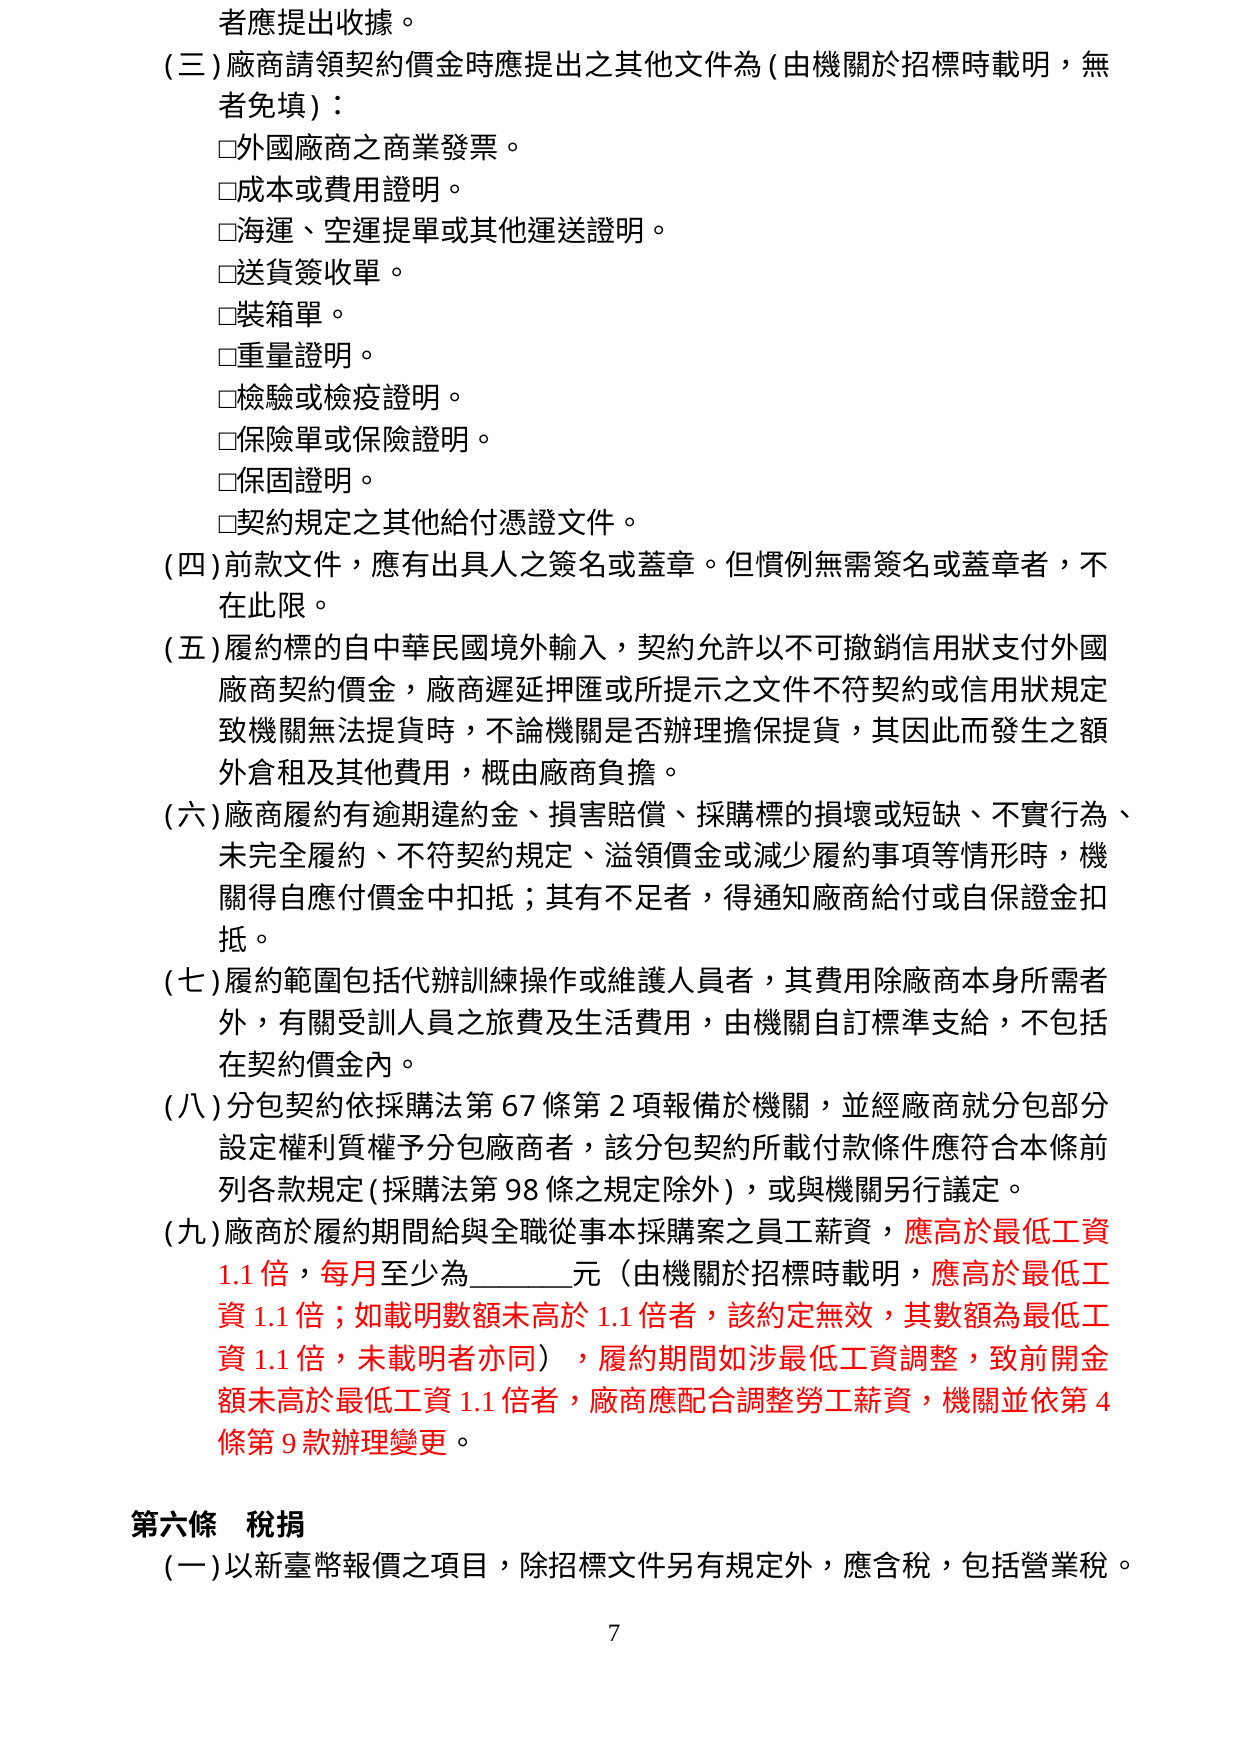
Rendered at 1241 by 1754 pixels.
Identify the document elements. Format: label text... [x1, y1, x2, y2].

text (五)履約標的自中華民國境外輸入，契約允許以不可撤銷信用狀支付外國廠商契約價金，廠商遲延押匯或所提示之文件不符契約或信用狀規定，致機關無法提貨時，不論機關是否辦理擔保提貨，其因此而發生之額外倉租及其他費用，概由廠商負擔。 [159, 625, 1110, 792]
text (八)分包契約依採購法第67條第2項報備於機關，並經廠商就分包部分設定權利質權予分包廠商者，該分包契約所載付款條件應符合本條前列各款規定(採購法第98條之規定除外)，或與機關另行議定。 [159, 1083, 1110, 1208]
text (六)廠商履約有逾期違約金、損害賠償、採購標的損壞或短缺、不實行為、未完全履約、不符契約規定、溢領價金或減少履約事項等情形時，機關得自應付價金中扣抵；其有不足者，得通知廠商給付或自保證金扣抵。 [159, 792, 1110, 958]
text (四)前款文件，應有出具人之簽名或蓋章。但慣例無需簽名或蓋章者，不在此限。 [159, 542, 1110, 625]
text □契約規定之其他給付憑證文件。 [218, 500, 1104, 542]
text □外國廠商之商業發票。 [218, 125, 1104, 167]
text □送貨簽收單。 [218, 250, 1104, 292]
text 者應提出收據。 [159, 0, 1110, 42]
text □重量證明。 [218, 333, 1104, 375]
text □裝箱單。 [218, 292, 1104, 333]
text □檢驗或檢疫證明。 [218, 375, 1104, 417]
text (九)廠商於履約期間給與全職從事本採購案之員工薪資，應高於最低工資1.1倍，每月至少為_______元（由機關於招標時載明，應高於最低工資1.1倍；如載明數額未高於1.1倍者，該約定無效，其數額為最低工資1.1倍，未載明者亦同），履約期間如涉最低工資調整，致前開金額未高於最低工資1.1倍者，廠商應配合調整勞工薪資，機關並依第4條第9款辦理變更。 [159, 1208, 1110, 1462]
text □海運、空運提單或其他運送證明。 [218, 208, 1104, 250]
text □保險單或保險證明。 [218, 417, 1104, 458]
text □保固證明。 [218, 458, 1104, 500]
text (三)廠商請領契約價金時應提出之其他文件為(由機關於招標時載明，無者免填)： [159, 42, 1110, 125]
text (七)履約範圍包括代辦訓練操作或維護人員者，其費用除廠商本身所需者外，有關受訓人員之旅費及生活費用，由機關自訂標準支給，不包括在契約價金內。 [159, 958, 1110, 1083]
text □成本或費用證明。 [218, 167, 1104, 208]
text 第六條 稅捐 [130, 1502, 1110, 1543]
text (一)以新臺幣報價之項目，除招標文件另有規定外，應含稅，包括營業稅。由自然人投標者，不含營業稅，但仍包括其必要之稅捐。 [159, 1543, 1110, 1585]
